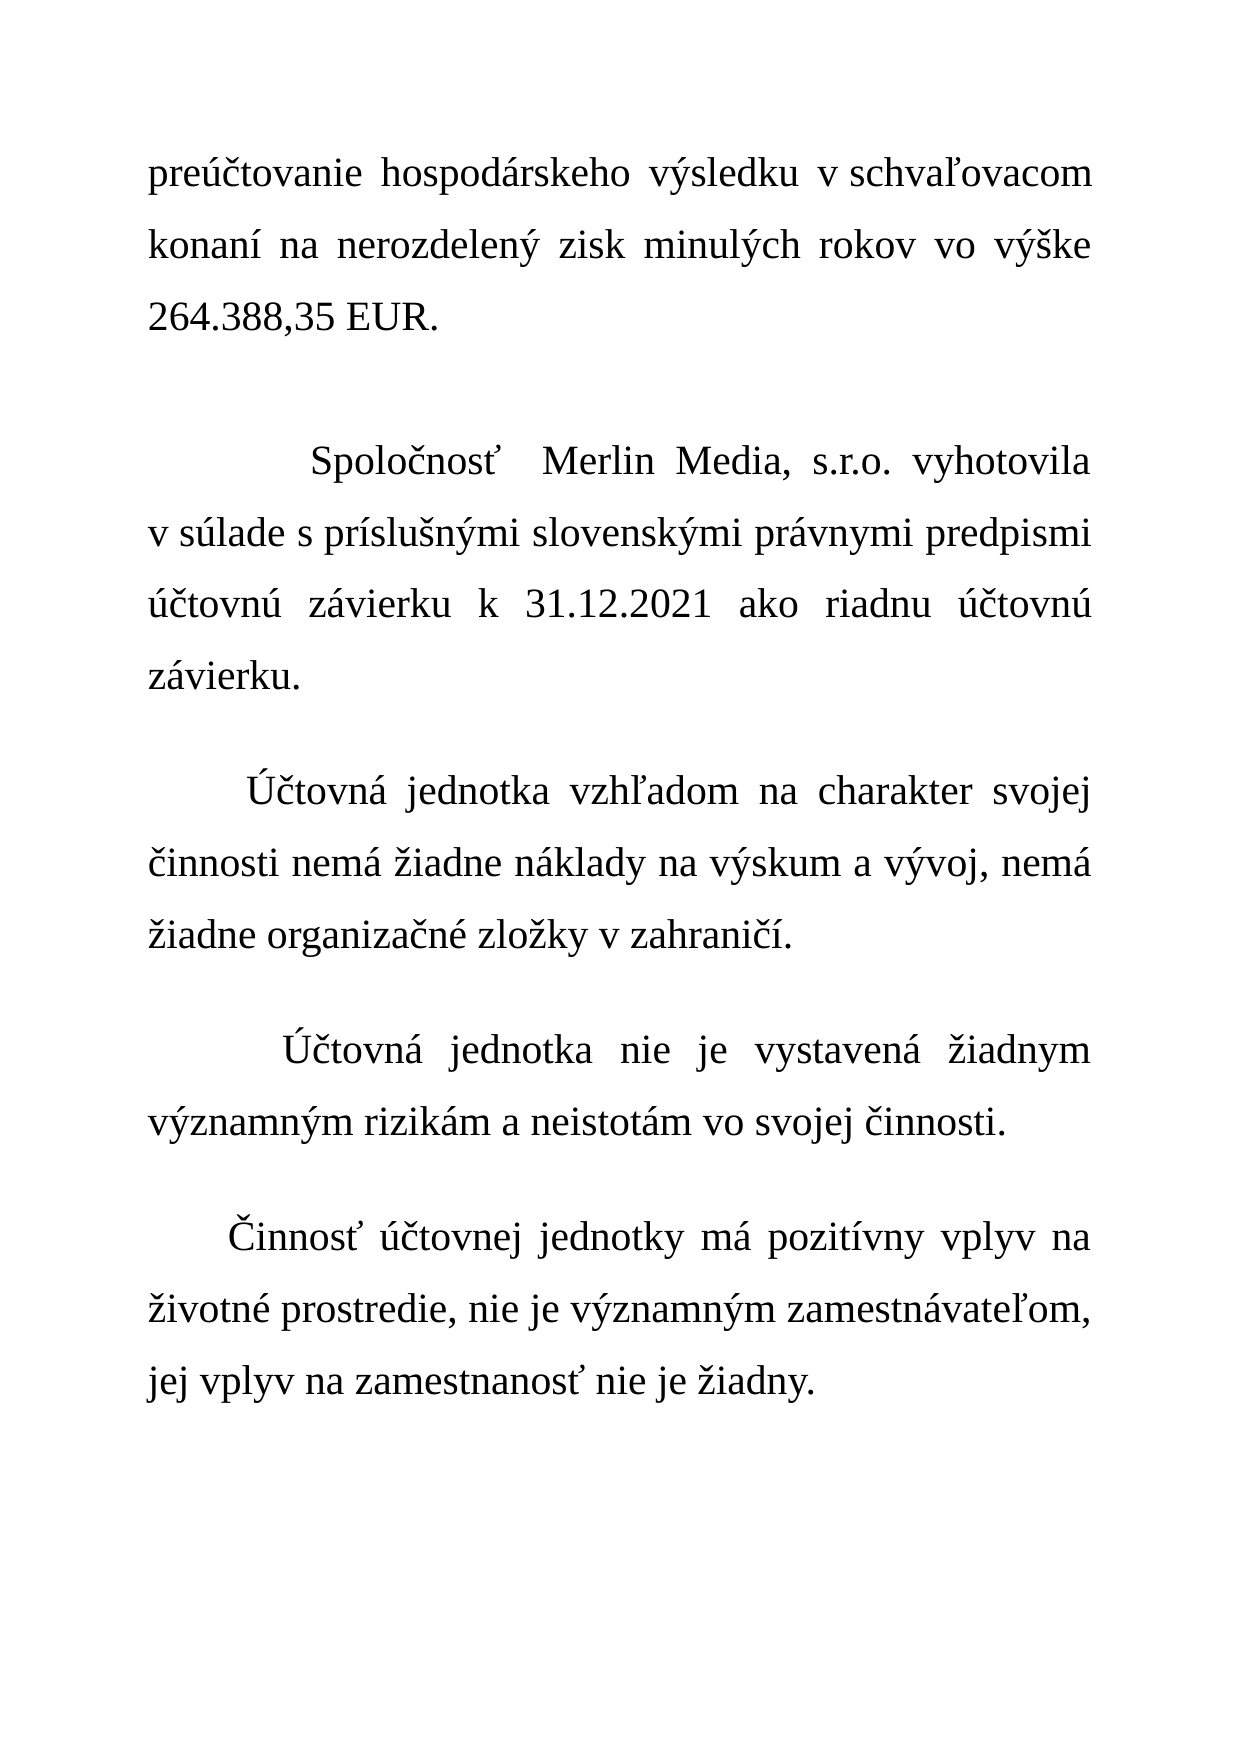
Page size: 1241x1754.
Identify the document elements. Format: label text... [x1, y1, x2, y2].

text Spoločnosť Merlin Media, s.r.o. vyhotovila v súlade s príslušnými slovenskými právnymi predpismi účtovnú závierku k 31.12.2021 ako riadnu účtovnú závierku. [148, 435, 1093, 699]
text Účtovná jednotka vzhľadom na charakter svojej činnosti nemá žiadne náklady na výskum a vývoj, nemá žiadne organizačné zložky v zahraničí. [148, 766, 1093, 957]
text Činnosť účtovnej jednotky má pozitívny vplyv na životné prostredie, nie je významným zamestnávateľom, jej vplyv na zamestnanosť nie je žiadny. [148, 1211, 1093, 1403]
text preúčtovanie hospodárskeho výsledku v schvaľovacom konaní na nerozdelený zisk minulých rokov vo výške 264.388,35 EUR. [148, 148, 1093, 339]
text Účtovná jednotka nie je vystavená žiadnym významným rizikám a neistotám vo svojej činnosti. [148, 1024, 1093, 1144]
